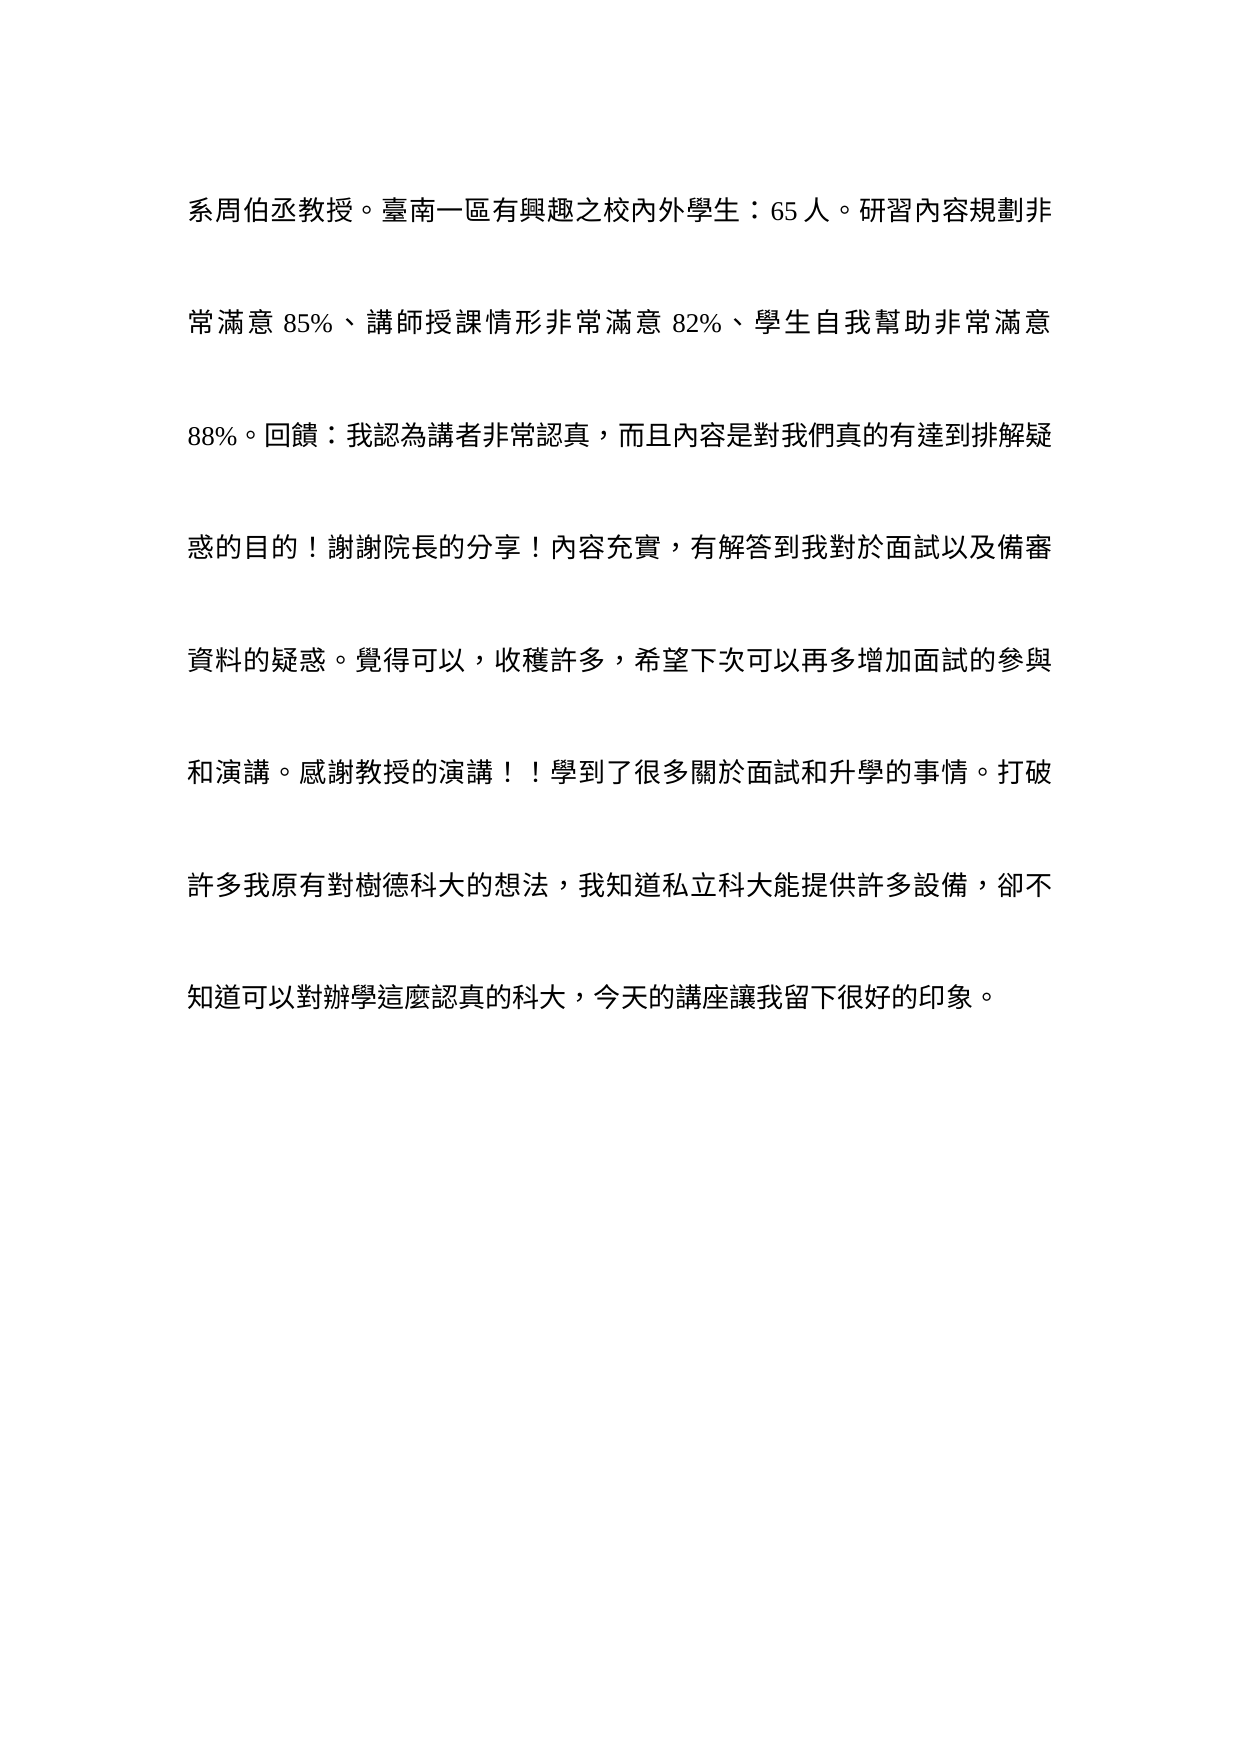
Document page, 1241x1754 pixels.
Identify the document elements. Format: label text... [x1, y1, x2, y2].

text 系周伯丞教授。臺南一區有興趣之校內外學生：65人。研習內容規劃非常滿意85%、講師授課情形非常滿意82%、學生自我幫助非常滿意88%。回饋：我認為講者非常認真，而且內容是對我們真的有達到排解疑惑的目的！謝謝院長的分享！內容充實，有解答到我對於面試以及備審資料的疑惑。覺得可以，收穫許多，希望下次可以再多增加面試的參與和演講。感謝教授的演講！！學到了很多關於面試和升學的事情。打破許多我原有對樹德科大的想法，我知道私立科大能提供許多設備，卻不知道可以對辦學這麼認真的科大，今天的講座讓我留下很好的印象。 [187, 164, 1053, 1027]
